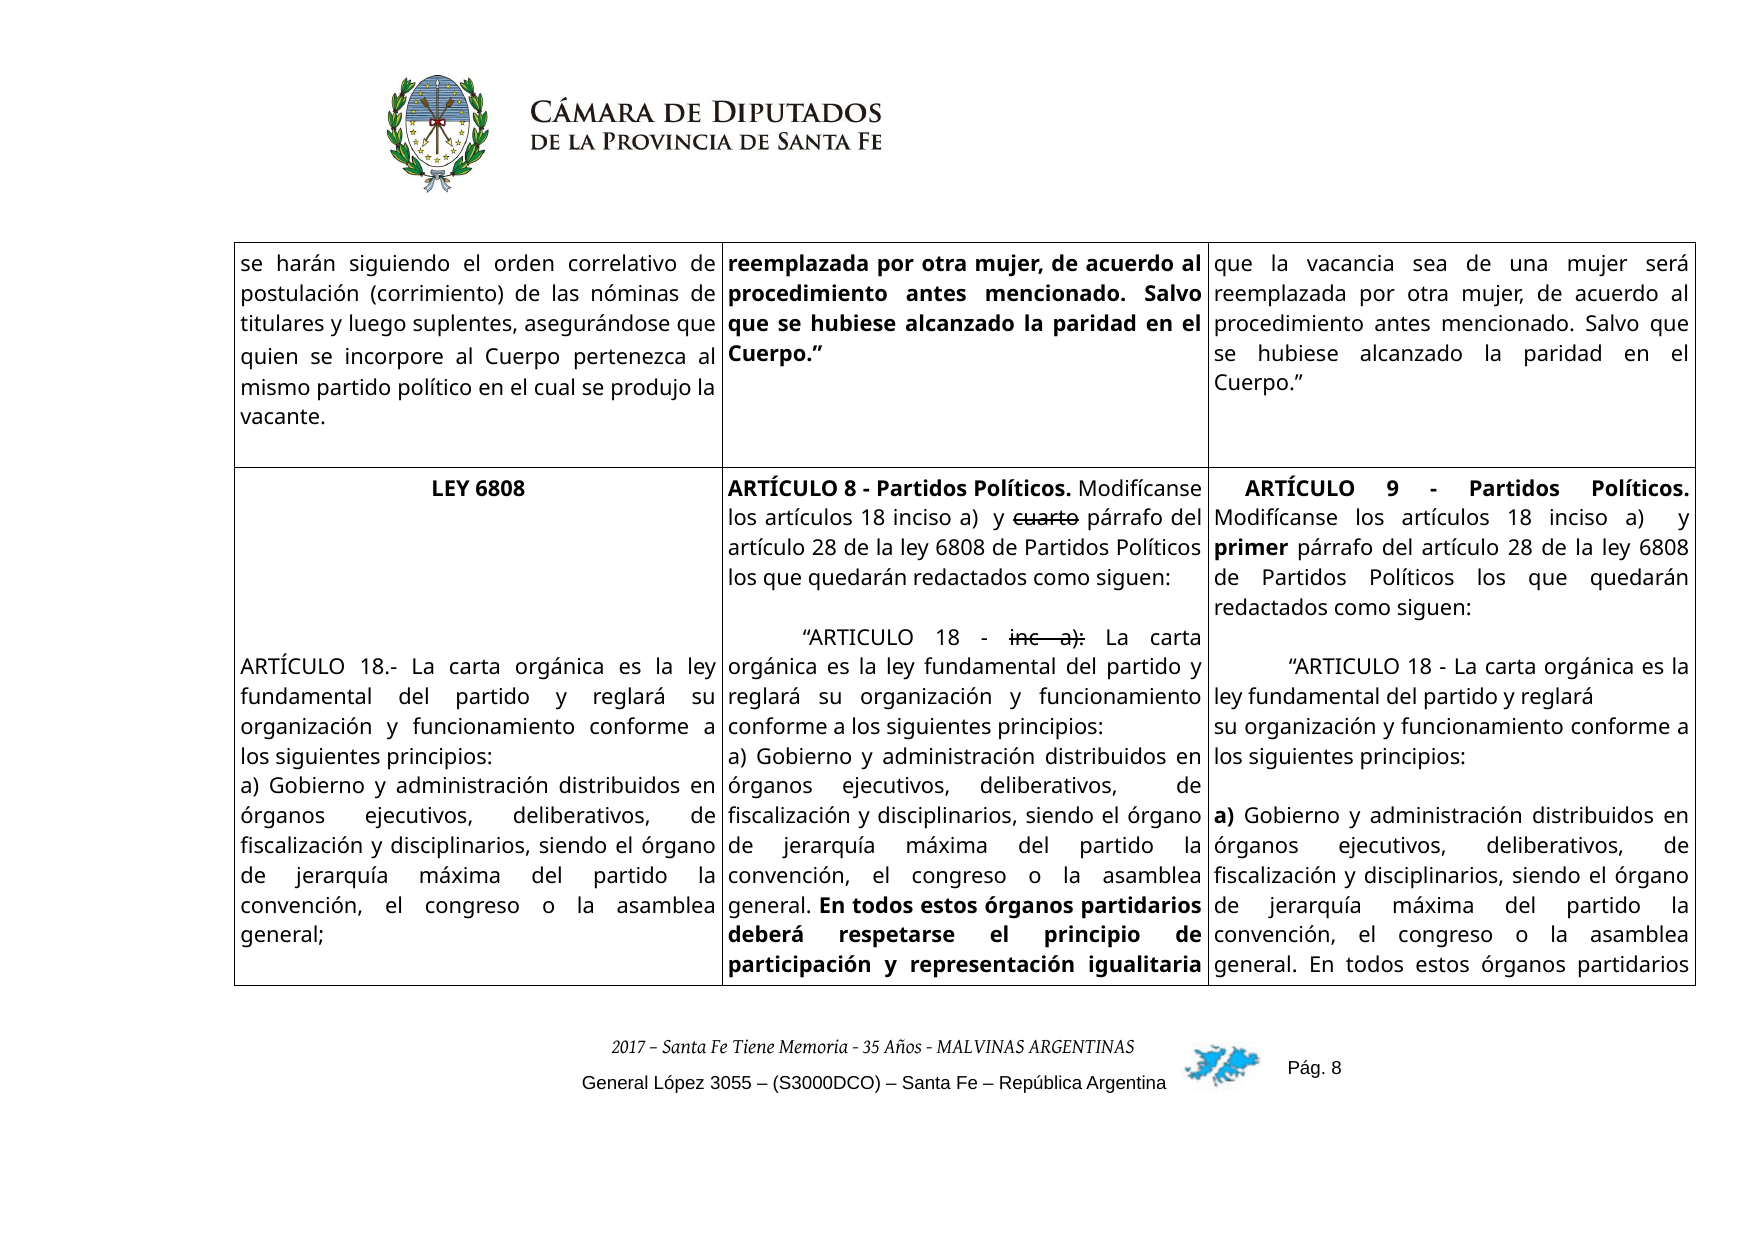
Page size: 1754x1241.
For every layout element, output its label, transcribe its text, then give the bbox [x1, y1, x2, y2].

table_cell que la vacancia sea de una mujer será reemplazada por otra mujer, de acuerdo al procedimiento antes mencionado. Salvo que se hubiese alcanzado la paridad en el Cuerpo.” [1209, 243, 1695, 467]
table_cell se harán siguiendo el orden correlativo de postulación (corrimiento) de las nóminas de titulares y luego suplentes, asegurándose que quien se incorpore al Cuerpo pertenezca al mismo partido político en el cual se produjo la vacante. [235, 243, 722, 467]
table_cell ARTÍCULO 8 - Partidos Políticos. Modifícanse los artículos 18 inciso a) y cuarto párrafo del artículo 28 de la ley 6808 de Partidos Políticos los que quedarán redactados como siguen: “ARTICULO 18 - inc a): La carta orgánica es la ley fundamental del partido y reglará su organización y funcionamiento conforme a los siguientes principios: a) Gobierno y administración distribuidos en órganos ejecutivos, deliberativos, de fiscalización y disciplinarios, siendo el órgano de jerarquía máxima del partido la convención, el congreso o la asamblea general. En todos estos órganos partidarios deberá respetarse el principio de participación y representación igualitaria [723, 468, 1208, 985]
table_cell ARTÍCULO 9 - Partidos Políticos. Modifícanse los artículos 18 inciso a) y primer párrafo del artículo 28 de la ley 6808 de Partidos Políticos los que quedarán redactados como siguen: “ARTICULO 18 - La carta orgánica es la ley fundamental del partido y reglará su organización y funcionamiento conforme a los siguientes principios: a) Gobierno y administración distribuidos en órganos ejecutivos, deliberativos, de fiscalización y disciplinarios, siendo el órgano de jerarquía máxima del partido la convención, el congreso o la asamblea general. En todos estos órganos partidarios [1209, 468, 1695, 985]
picture [386, 75, 882, 197]
table_cell reemplazada por otra mujer, de acuerdo al procedimiento antes mencionado. Salvo que se hubiese alcanzado la paridad en el Cuerpo.” [723, 243, 1208, 467]
table_cell LEY 6808 ARTÍCULO 18.- La carta orgánica es la ley fundamental del partido y reglará su organización y funcionamiento conforme a los siguientes principios: a) Gobierno y administración distribuidos en órganos ejecutivos, deliberativos, de fiscalización y disciplinarios, siendo el órgano de jerarquía máxima del partido la convención, el congreso o la asamblea general; [235, 468, 722, 985]
picture [1180, 1042, 1263, 1091]
